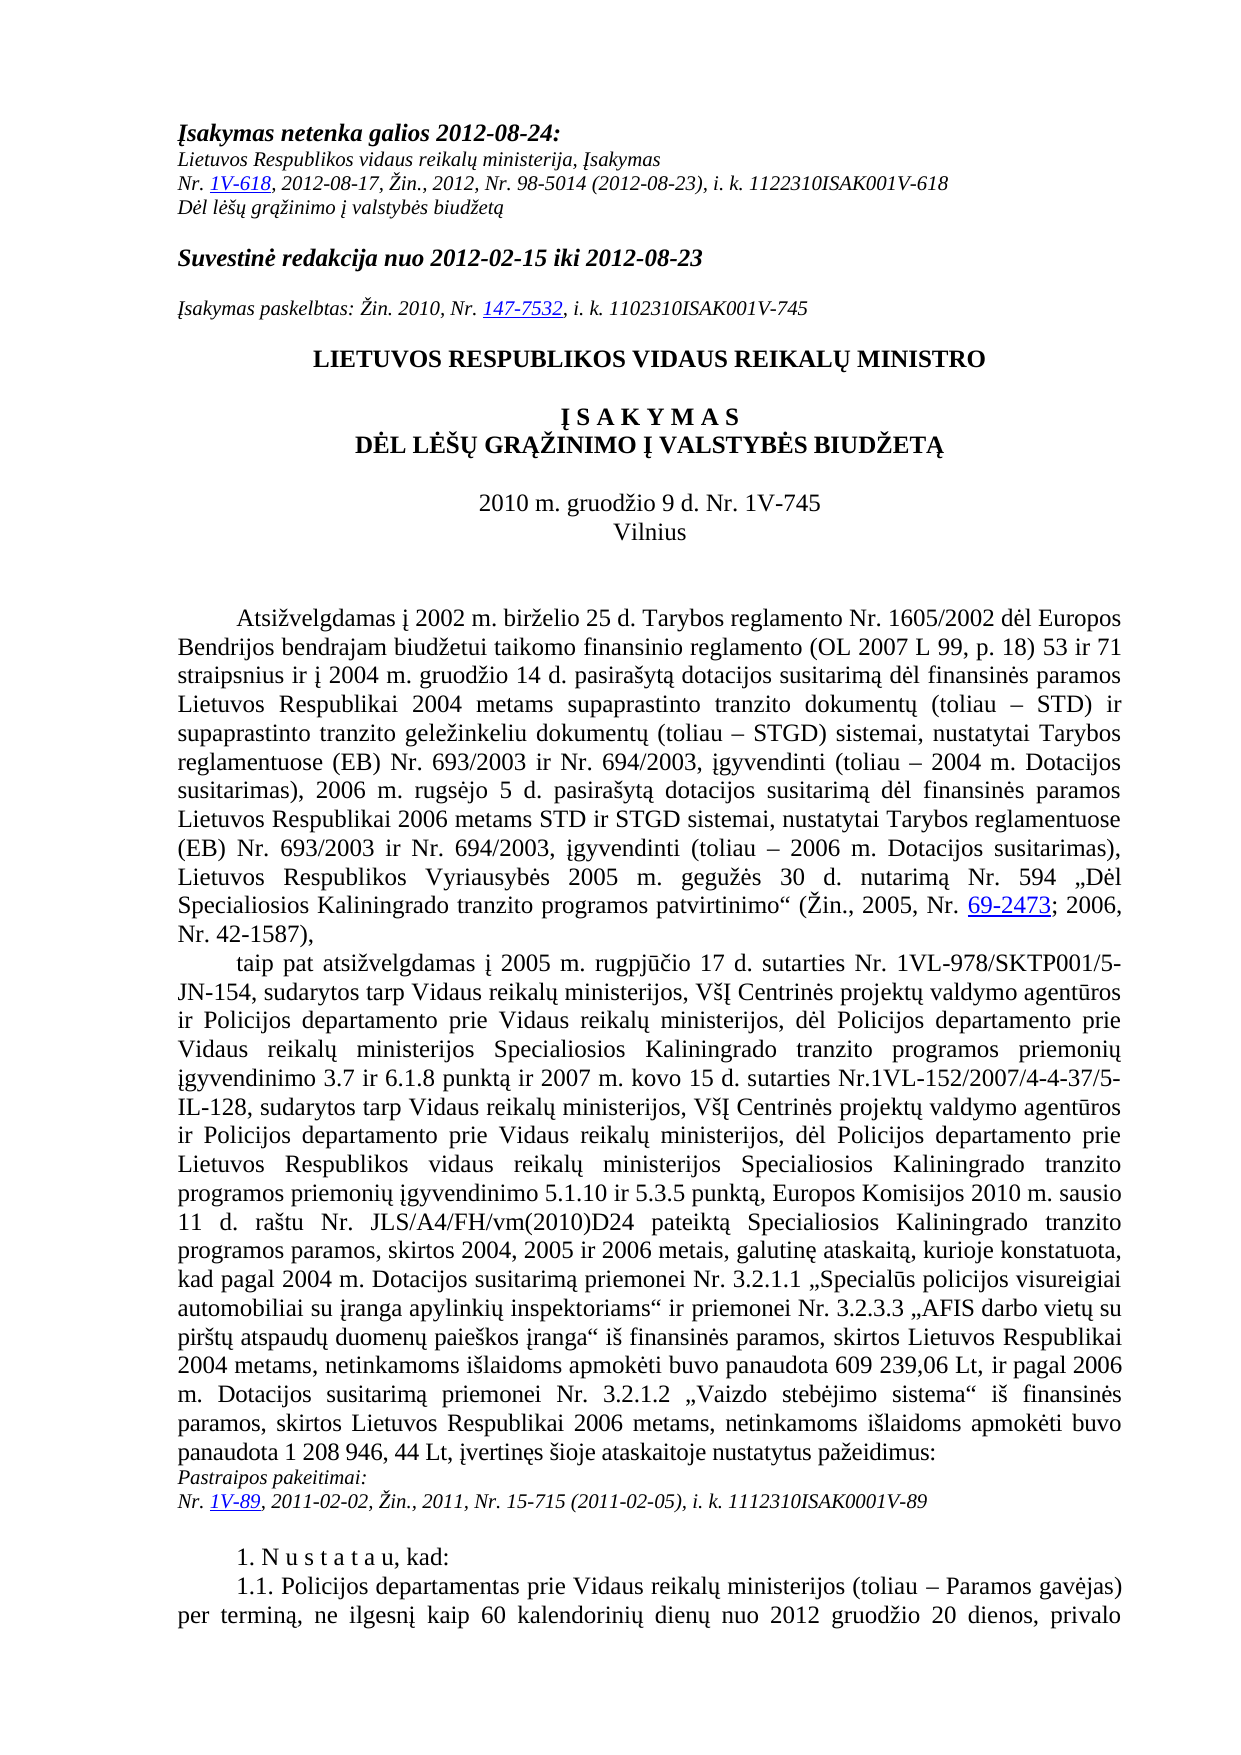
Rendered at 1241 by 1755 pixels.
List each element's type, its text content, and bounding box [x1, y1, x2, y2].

text 1.1. Policijos departamentas prie Vidaus reikalų ministerijos (toliau – Paramos gavėjas) per terminą, ne ilgesnį kaip 60 kalendorinių dienų nuo 2012 gruodžio 20 dienos, privalo [177, 1571, 1122, 1628]
text 1. N u s t a t a u, kad: [177, 1542, 1122, 1571]
text Įsakymas netenka galios 2012-08-24: [177, 118, 1122, 147]
text Lietuvos Respublikos vidaus reikalų ministerija, Įsakymas [177, 147, 1122, 171]
text LIETUVOS RESPUBLIKOS VIDAUS REIKALŲ MINISTRO [177, 344, 1122, 373]
text taip pat atsižvelgdamas į 2005 m. rugpjūčio 17 d. sutarties Nr. 1VL-978/SKTP001/5-JN-154, sudarytos tarp Vidaus reikalų ministerijos, VšĮ Centrinės projektų valdymo agentūros ir Policijos departamento prie Vidaus reikalų ministerijos, dėl Policijos departamento prie Vidaus reikalų ministerijos Specialiosios Kaliningrado tranzito programos priemonių įgyvendinimo 3.7 ir 6.1.8 punktą ir 2007 m. kovo 15 d. sutarties Nr.1VL-152/2007/4-4-37/5-IL-128, sudarytos tarp Vidaus reikalų ministerijos, VšĮ Centrinės projektų valdymo agentūros ir Policijos departamento prie Vidaus reikalų ministerijos, dėl Policijos departamento prie Lietuvos Respublikos vidaus reikalų ministerijos Specialiosios Kaliningrado tranzito programos priemonių įgyvendinimo 5.1.10 ir 5.3.5 punktą, Europos Komisijos 2010 m. sausio 11 d. raštu Nr. JLS/A4/FH/vm(2010)D24 pateiktą Specialiosios Kaliningrado tranzito programos paramos, skirtos 2004, 2005 ir 2006 metais, galutinę ataskaitą, kurioje konstatuota, kad pagal 2004 m. Dotacijos susitarimą priemonei Nr. 3.2.1.1 „Specialūs policijos visureigiai automobiliai su įranga apylinkių inspektoriams“ ir priemonei Nr. 3.2.3.3 „AFIS darbo vietų su pirštų atspaudų duomenų paieškos įranga“ iš finansinės paramos, skirtos Lietuvos Respublikai 2004 metams, netinkamoms išlaidoms apmokėti buvo panaudota 609 239,06 Lt, ir pagal 2006 m. Dotacijos susitarimą priemonei Nr. 3.2.1.2 „Vaizdo stebėjimo sistema“ iš finansinės paramos, skirtos Lietuvos Respublikai 2006 metams, netinkamoms išlaidoms apmokėti buvo panaudota 1 208 946, 44 Lt, įvertinęs šioje ataskaitoje nustatytus pažeidimus: [177, 948, 1122, 1465]
text Suvestinė redakcija nuo 2012-02-15 iki 2012-08-23 [177, 243, 1122, 272]
text Vilnius [177, 517, 1122, 545]
text Į S A K Y M A S [177, 402, 1122, 430]
text Dėl lėšų grąžinimo į valstybės biudžetą [177, 195, 1122, 219]
text Įsakymas paskelbtas: Žin. 2010, Nr. 147-7532, i. k. 1102310ISAK001V-745 [177, 296, 1122, 320]
text DĖL LĖŠŲ GRĄŽINIMO Į VALSTYBĖS BIUDŽETĄ [177, 430, 1122, 459]
text Atsižvelgdamas į 2002 m. birželio 25 d. Tarybos reglamento Nr. 1605/2002 dėl Europos Bendrijos bendrajam biudžetui taikomo finansinio reglamento (OL 2007 L 99, p. 18) 53 ir 71 straipsnius ir į 2004 m. gruodžio 14 d. pasirašytą dotacijos susitarimą dėl finansinės paramos Lietuvos Respublikai 2004 metams supaprastinto tranzito dokumentų (toliau – STD) ir supaprastinto tranzito geležinkeliu dokumentų (toliau – STGD) sistemai, nustatytai Tarybos reglamentuose (EB) Nr. 693/2003 ir Nr. 694/2003, įgyvendinti (toliau – 2004 m. Dotacijos susitarimas), 2006 m. rugsėjo 5 d. pasirašytą dotacijos susitarimą dėl finansinės paramos Lietuvos Respublikai 2006 metams STD ir STGD sistemai, nustatytai Tarybos reglamentuose (EB) Nr. 693/2003 ir Nr. 694/2003, įgyvendinti (toliau – 2006 m. Dotacijos susitarimas), Lietuvos Respublikos Vyriausybės 2005 m. gegužės 30 d. nutarimą Nr. 594 „Dėl Specialiosios Kaliningrado tranzito programos patvirtinimo“ (Žin., 2005, Nr. 69-2473; 2006, Nr. 42-1587), [177, 603, 1122, 948]
text 2010 m. gruodžio 9 d. Nr. 1V-745 [177, 488, 1122, 517]
text Nr. 1V-618, 2012-08-17, Žin., 2012, Nr. 98-5014 (2012-08-23), i. k. 1122310ISAK001V-618 [177, 171, 1122, 195]
text Nr. 1V-89, 2011-02-02, Žin., 2011, Nr. 15-715 (2011-02-05), i. k. 1112310ISAK0001V-89 [177, 1489, 1122, 1513]
text Pastraipos pakeitimai: [177, 1465, 1122, 1489]
